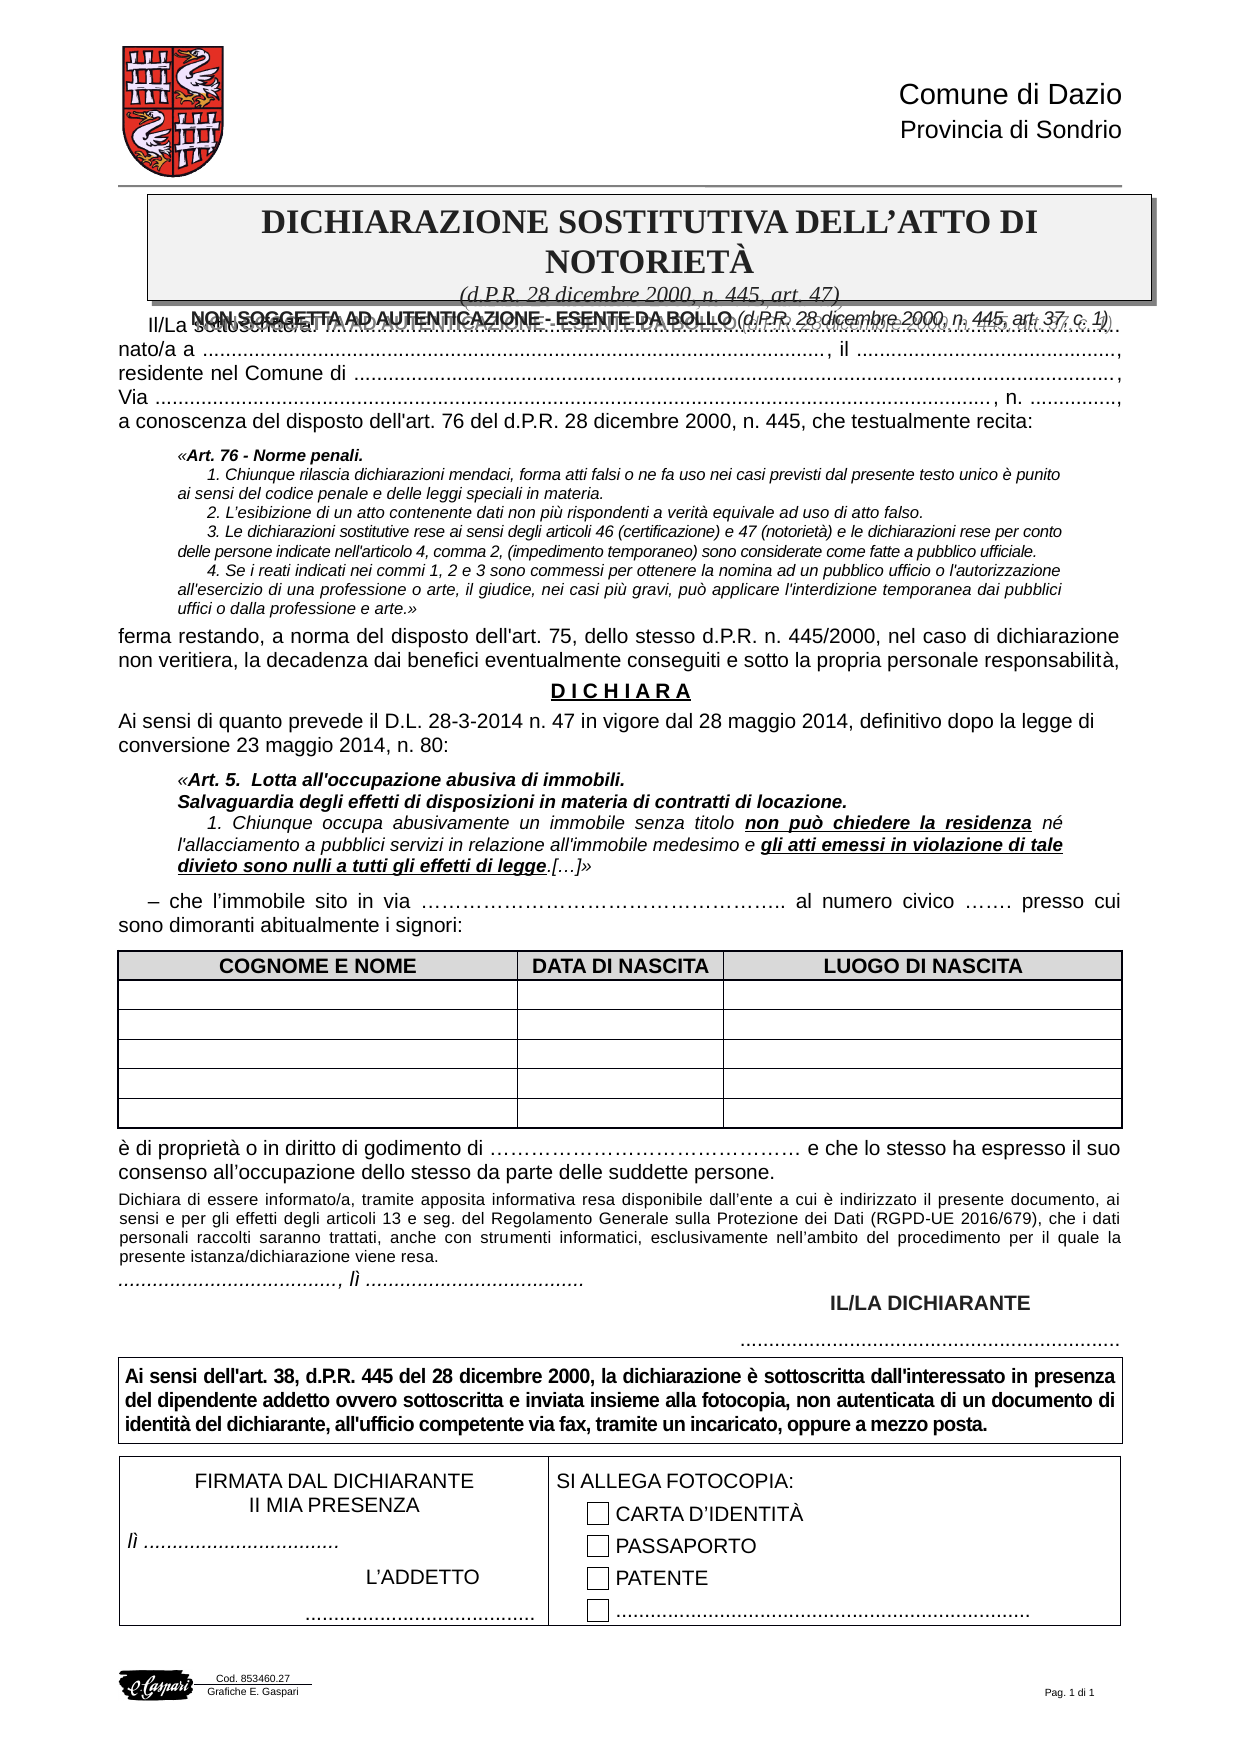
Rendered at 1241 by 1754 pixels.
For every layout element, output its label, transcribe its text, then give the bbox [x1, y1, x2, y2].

table_header LUOGO DI NASCITA [724, 952, 1121, 979]
text IL/LA DICHIARANTE [738, 1290, 1122, 1314]
text D I C H I A R A [119, 678, 1122, 702]
table_header DATA DI NASCITA [518, 952, 723, 979]
table_cell [518, 981, 723, 1009]
list 1. Chiunque occupa abusivamente un immobile senza titolo non può chiedere la residenza né l'allacciamento a pubblici servizi in relazione all'immobile medesimo e gli atti emessi in violazione di tale divieto sono nulli a tutti gli effetti di legge.[…]» [177, 812, 1063, 877]
table_cell [724, 1069, 1121, 1098]
table_cell [119, 1040, 517, 1068]
table_cell [119, 1010, 517, 1038]
text Salvaguardia degli effetti di disposizioni in materia di contratti di locazione. [177, 791, 1063, 812]
table_cell [518, 1069, 723, 1098]
text Provincia di Sondrio [224, 115, 1122, 144]
text Comune di Dazio [224, 77, 1122, 110]
text è di proprietà o in diritto di godimento di ……………………………………… e che lo stesso ha espresso il suo consenso all’occupazione dello stesso da parte delle suddette persone. [118, 1136, 1122, 1183]
text Il/La sottoscritto/a. .......................................................................................................................................... nato/a a ............................................................................................................, il ............................................., residente nel Comune di ...................................................................................................................................., Via ................................................................................................................................................., n. ..............., a conoscenza del disposto dell'art. 76 del d.P.R. 28 dicembre 2000, n. 445, che testualmente recita: [118, 313, 1122, 433]
text 2. L’esibizione di un atto contenente dati non più rispondenti a verità equivale ad uso di atto falso. [177, 503, 1063, 522]
picture [118, 1669, 194, 1701]
table_cell [724, 1099, 1121, 1127]
table_cell [724, 1040, 1121, 1068]
table_cell [724, 1010, 1121, 1038]
table_header SI ALLEGA FOTOCOPIA: CARTA D’IDENTITÀ PASSAPORTO PATENTE ........................................................................ [549, 1457, 1120, 1625]
table_cell [518, 1010, 723, 1038]
text Ai sensi di quanto prevede il D.L. 28-3-2014 n. 47 in vigore dal 28 maggio 2014, definitivo dopo la legge di conversione 23 maggio 2014, n. 80: [118, 709, 1122, 757]
table_header COGNOME E NOME [119, 952, 517, 979]
table_header Ai sensi dell'art. 38, d.P.R. 445 del 28 dicembre 2000, la dichiarazione è sottoscritta dall'interessato in presenza del dipendente addetto ovvero sottoscritta e inviata insieme alla fotocopia, non autenticata di un documento di identità del dichiarante, all'ufficio competente via fax, tramite un incaricato, oppure a mezzo posta. [119, 1358, 1122, 1442]
table_header FIRMATA DAL DICHIARANTE II MIA PRESENZA lì .................................. L’ADDETTO ........................................ [120, 1457, 548, 1625]
text 3. Le dichiarazioni sostitutive rese ai sensi degli articoli 46 (certificazione) e 47 (notorietà) e le dichiarazioni rese per conto delle persone indicate nell'articolo 4, comma 2, (impedimento temporaneo) sono considerate come fatte a pubblico ufficiale. [177, 522, 1063, 561]
picture [122, 46, 224, 178]
text «Art. 5. Lotta all'occupazione abusiva di immobili. [177, 769, 1063, 791]
text Dichiara di essere informato/a, tramite apposita informativa resa disponibile dall’ente a cui è indirizzato il presente documento, ai sensi e per gli effetti degli articoli 13 e seg. del Regolamento Generale sulla Protezione dei Dati (RGPD-UE 2016/679), che i dati personali raccolti saranno trattati, anche con strumenti informatici, esclusivamente nell’ambito del procedimento per il quale la presente istanza/dichiarazione viene resa. [118, 1190, 1122, 1266]
table_cell [119, 1099, 517, 1127]
table_cell [724, 981, 1121, 1009]
text «Art. 76 - Norme penali. [177, 446, 1063, 465]
text 1. Chiunque rilascia dichiarazioni mendaci, forma atti falsi o ne fa uso nei casi previsti dal presente testo unico è punito ai sensi del codice penale e delle leggi speciali in materia. [177, 465, 1063, 503]
text ......................................, lì ...................................... [118, 1266, 1122, 1290]
text ferma restando, a norma del disposto dell'art. 75, dello stesso d.P.R. n. 445/2000, nel caso di dichiarazione non veritiera, la decadenza dai benefici eventualmente conseguiti e sotto la propria personale responsabilità, [118, 624, 1122, 672]
text .................................................................. [738, 1327, 1122, 1351]
table_cell [518, 1099, 723, 1127]
text 4. Se i reati indicati nei commi 1, 2 e 3 sono commessi per ottenere la nomina ad un pubblico ufficio o l'autorizzazione all'esercizio di una professione o arte, il giudice, nei casi più gravi, può applicare l'interdizione temporanea dai pubblici uffici o dalla professione e arte.» [177, 561, 1063, 618]
table_cell [518, 1040, 723, 1068]
text – che l’immobile sito in via …………………………………………….. al numero civico ……. presso cui sono dimoranti abitualmente i signori: [118, 889, 1122, 937]
table_cell [119, 1069, 517, 1098]
table_cell [119, 981, 517, 1009]
